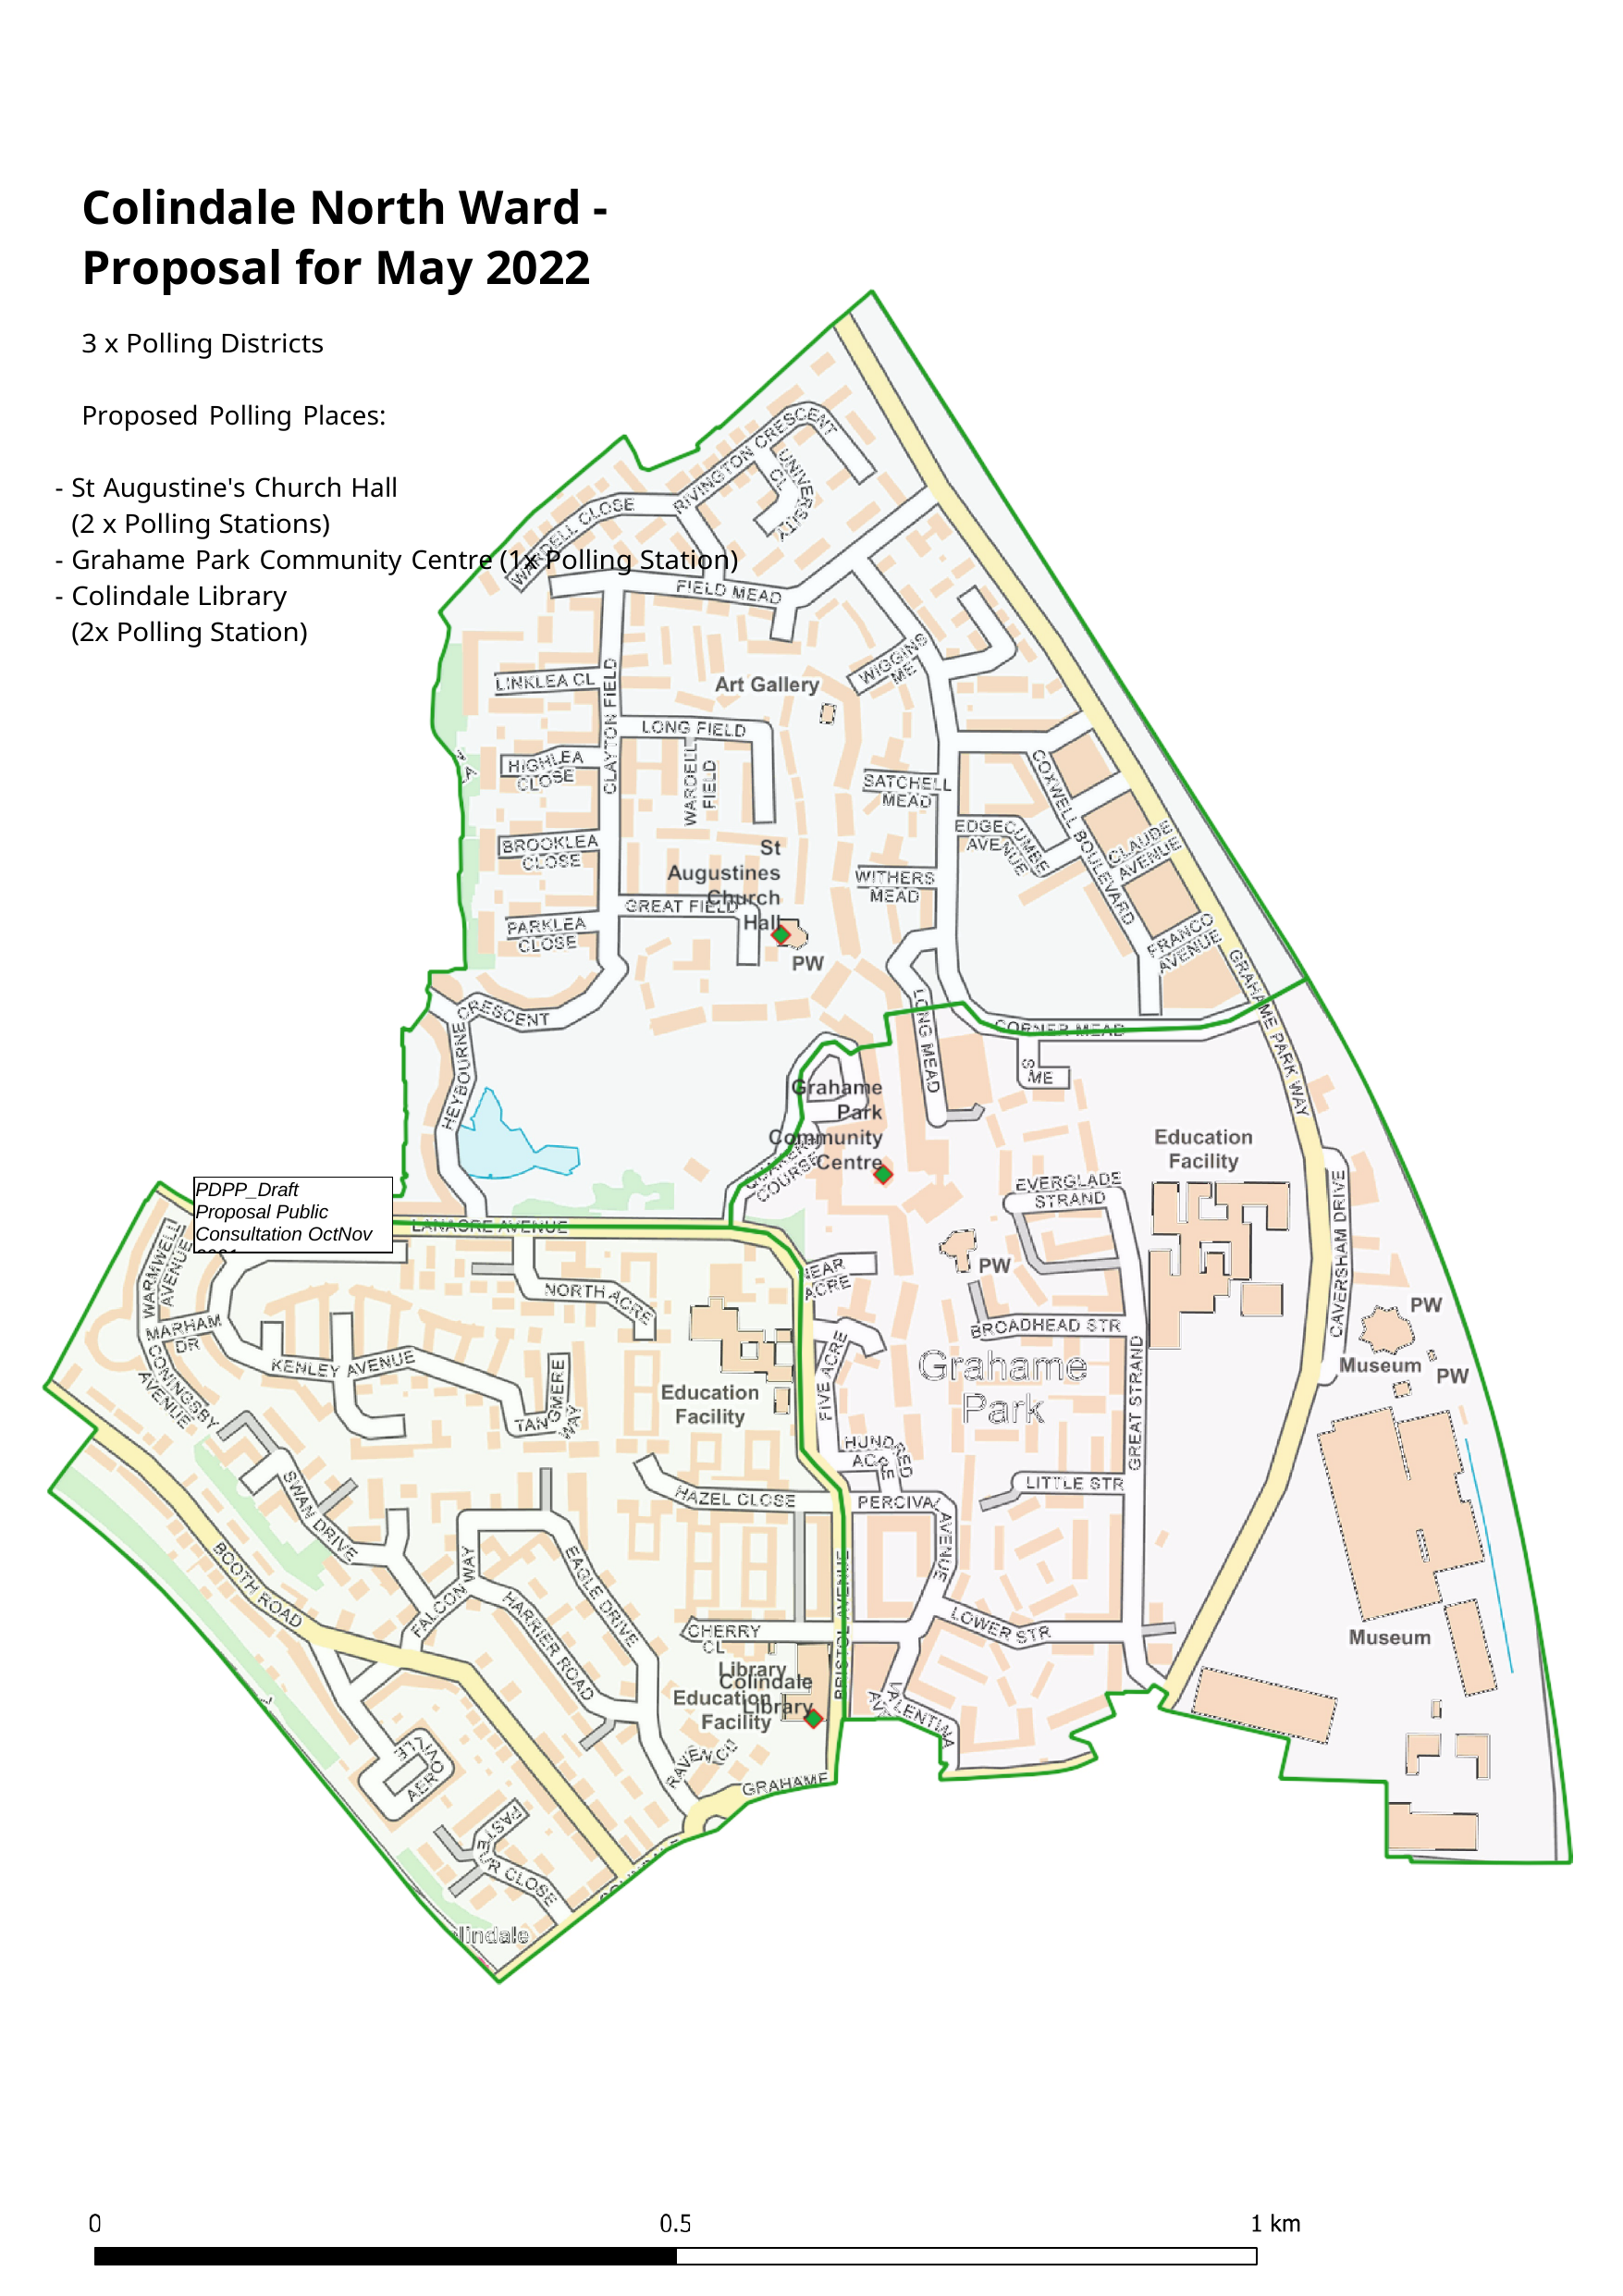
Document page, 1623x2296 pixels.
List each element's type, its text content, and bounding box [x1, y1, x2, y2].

title Proposal for May 2022 [81, 235, 1389, 292]
text PDPP_Draft Proposal Public Consultation OctNov 2021 [195, 1178, 379, 1252]
title Colindale North Ward - [81, 181, 1389, 235]
